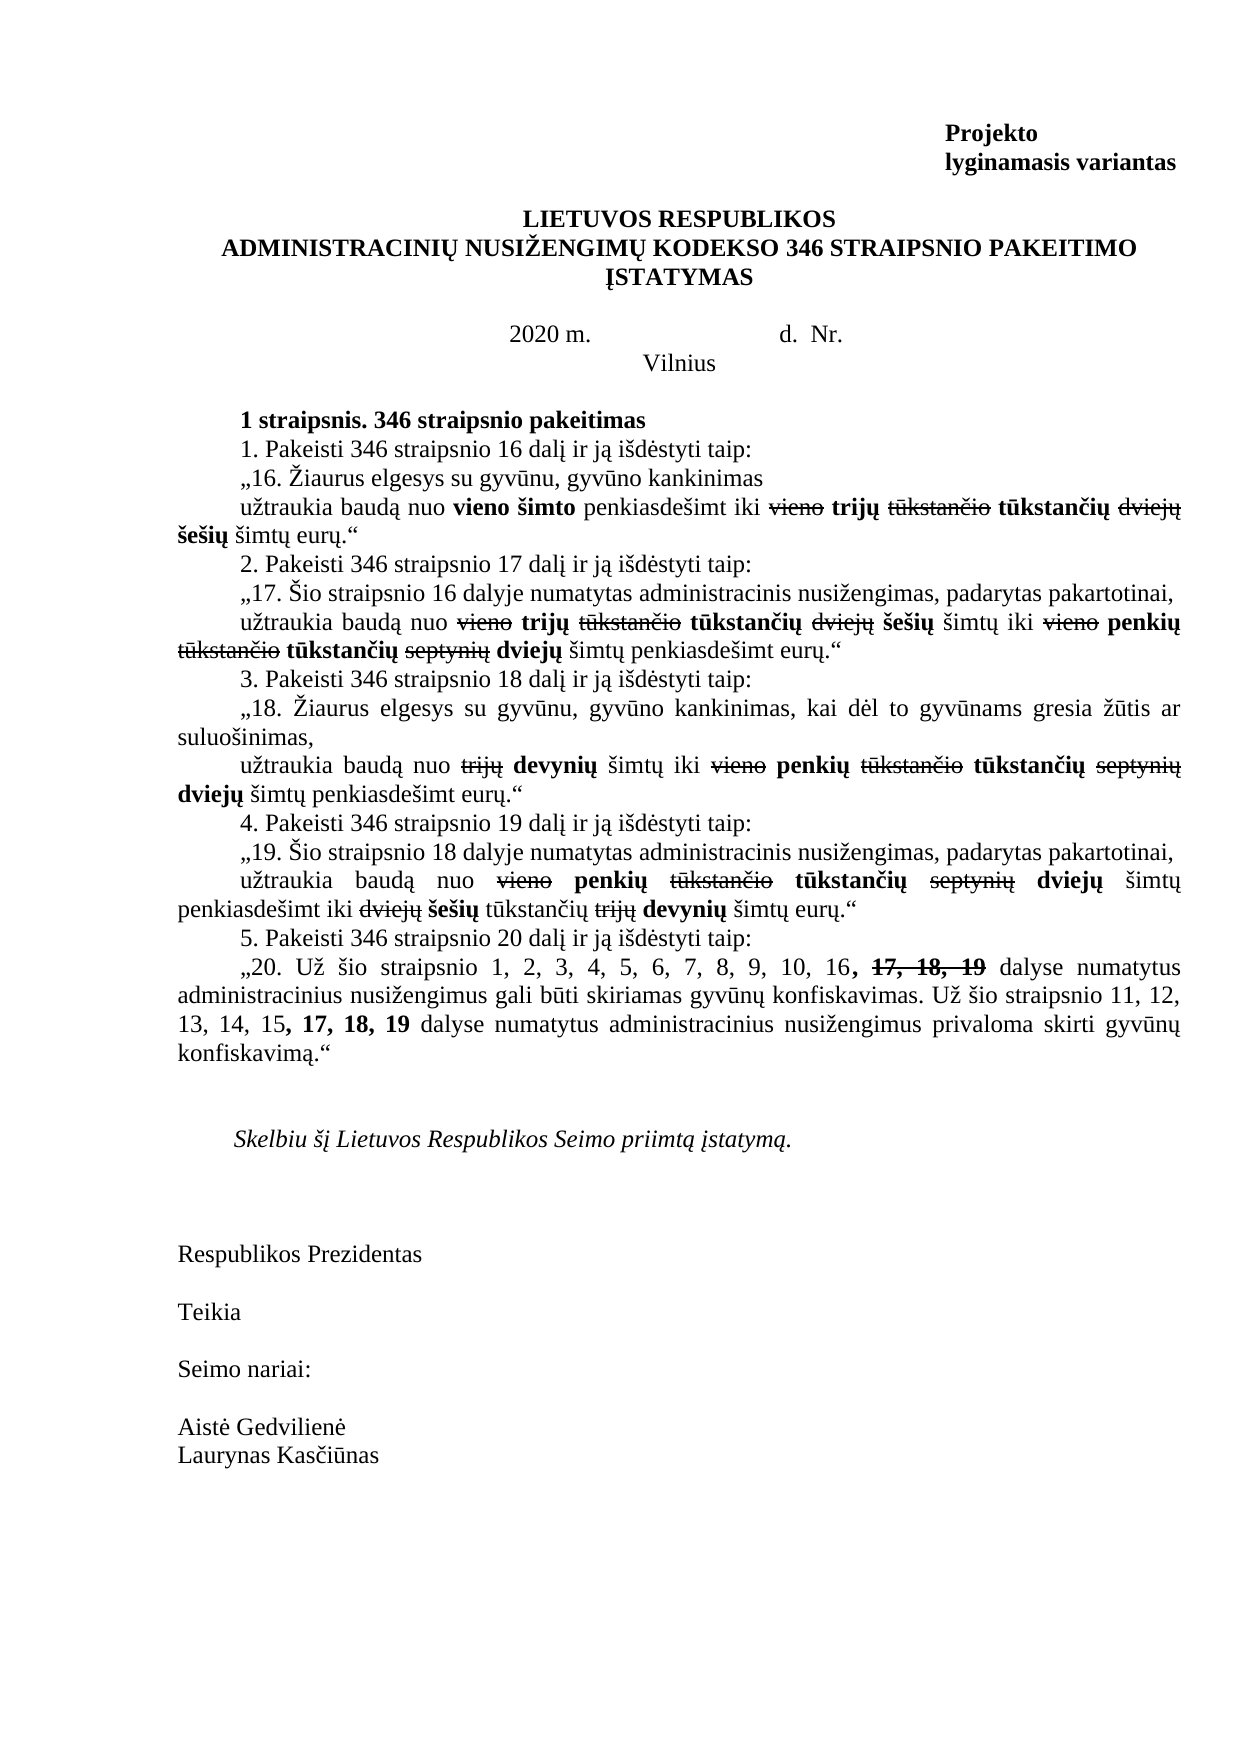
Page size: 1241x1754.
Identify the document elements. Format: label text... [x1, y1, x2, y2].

text „20. Už šio straipsnio 1, 2, 3, 4, 5, 6, 7, 8, 9, 10, 16, 17, 18, 19 dalyse numatytus administracinius nusižengimus gali būti skiriamas gyvūnų konfiskavimas. Už šio straipsnio 11, 12, 13, 14, 15, 17, 18, 19 dalyse numatytus administracinius nusižengimus privaloma skirti gyvūnų konfiskavimą.“ [177, 952, 1181, 1067]
text „19. Šio straipsnio 18 dalyje numatytas administracinis nusižengimas, padarytas pakartotinai, [177, 837, 1181, 866]
text Vilnius [177, 348, 1181, 377]
text užtraukia baudą nuo vieno trijų tūkstančio tūkstančių dviejų šešių šimtų iki vieno penkių tūkstančio tūkstančių septynių dviejų šimtų penkiasdešimt eurų.“ [177, 607, 1181, 664]
text 5. Pakeisti 346 straipsnio 20 dalį ir ją išdėstyti taip: [177, 923, 1181, 952]
text LIETUVOS RESPUBLIKOS [177, 204, 1181, 233]
text 1 straipsnis. 346 straipsnio pakeitimas [177, 406, 1181, 434]
text lyginamasis variantas [177, 147, 1181, 176]
text Seimo nariai: [177, 1354, 1181, 1383]
text 1. Pakeisti 346 straipsnio 16 dalį ir ją išdėstyti taip: [177, 434, 1181, 463]
text 2020 m. d. Nr. [177, 319, 1181, 348]
text „17. Šio straipsnio 16 dalyje numatytas administracinis nusižengimas, padarytas pakartotinai, [177, 578, 1181, 607]
text užtraukia baudą nuo trijų devynių šimtų iki vieno penkių tūkstančio tūkstančių septynių dviejų šimtų penkiasdešimt eurų.“ [177, 751, 1181, 808]
text „16. Žiaurus elgesys su gyvūnu, gyvūno kankinimas [177, 463, 1181, 492]
text užtraukia baudą nuo vieno penkių tūkstančio tūkstančių septynių dviejų šimtų penkiasdešimt iki dviejų šešių tūkstančių trijų devynių šimtų eurų.“ [177, 866, 1181, 923]
text Projekto [177, 118, 1181, 147]
text Skelbiu šį Lietuvos Respublikos Seimo priimtą įstatymą. [177, 1124, 1181, 1153]
text užtraukia baudą nuo vieno šimto penkiasdešimt iki vieno trijų tūkstančio tūkstančių dviejų šešių šimtų eurų.“ [177, 492, 1181, 549]
text Respublikos Prezidentas [177, 1239, 1181, 1268]
text ADMINISTRACINIŲ NUSIŽENGIMŲ KODEKSO 346 STRAIPSNIO PAKEITIMO [177, 233, 1181, 262]
text 2. Pakeisti 346 straipsnio 17 dalį ir ją išdėstyti taip: [177, 549, 1181, 578]
text 4. Pakeisti 346 straipsnio 19 dalį ir ją išdėstyti taip: [177, 808, 1181, 837]
text 3. Pakeisti 346 straipsnio 18 dalį ir ją išdėstyti taip: [177, 664, 1181, 693]
text Aistė Gedvilienė [177, 1412, 1181, 1441]
text Laurynas Kasčiūnas [177, 1441, 1181, 1469]
text ĮSTATYMAS [177, 262, 1181, 291]
text „18. Žiaurus elgesys su gyvūnu, gyvūno kankinimas, kai dėl to gyvūnams gresia žūtis ar suluošinimas, [177, 693, 1181, 751]
text Teikia [177, 1297, 1181, 1326]
